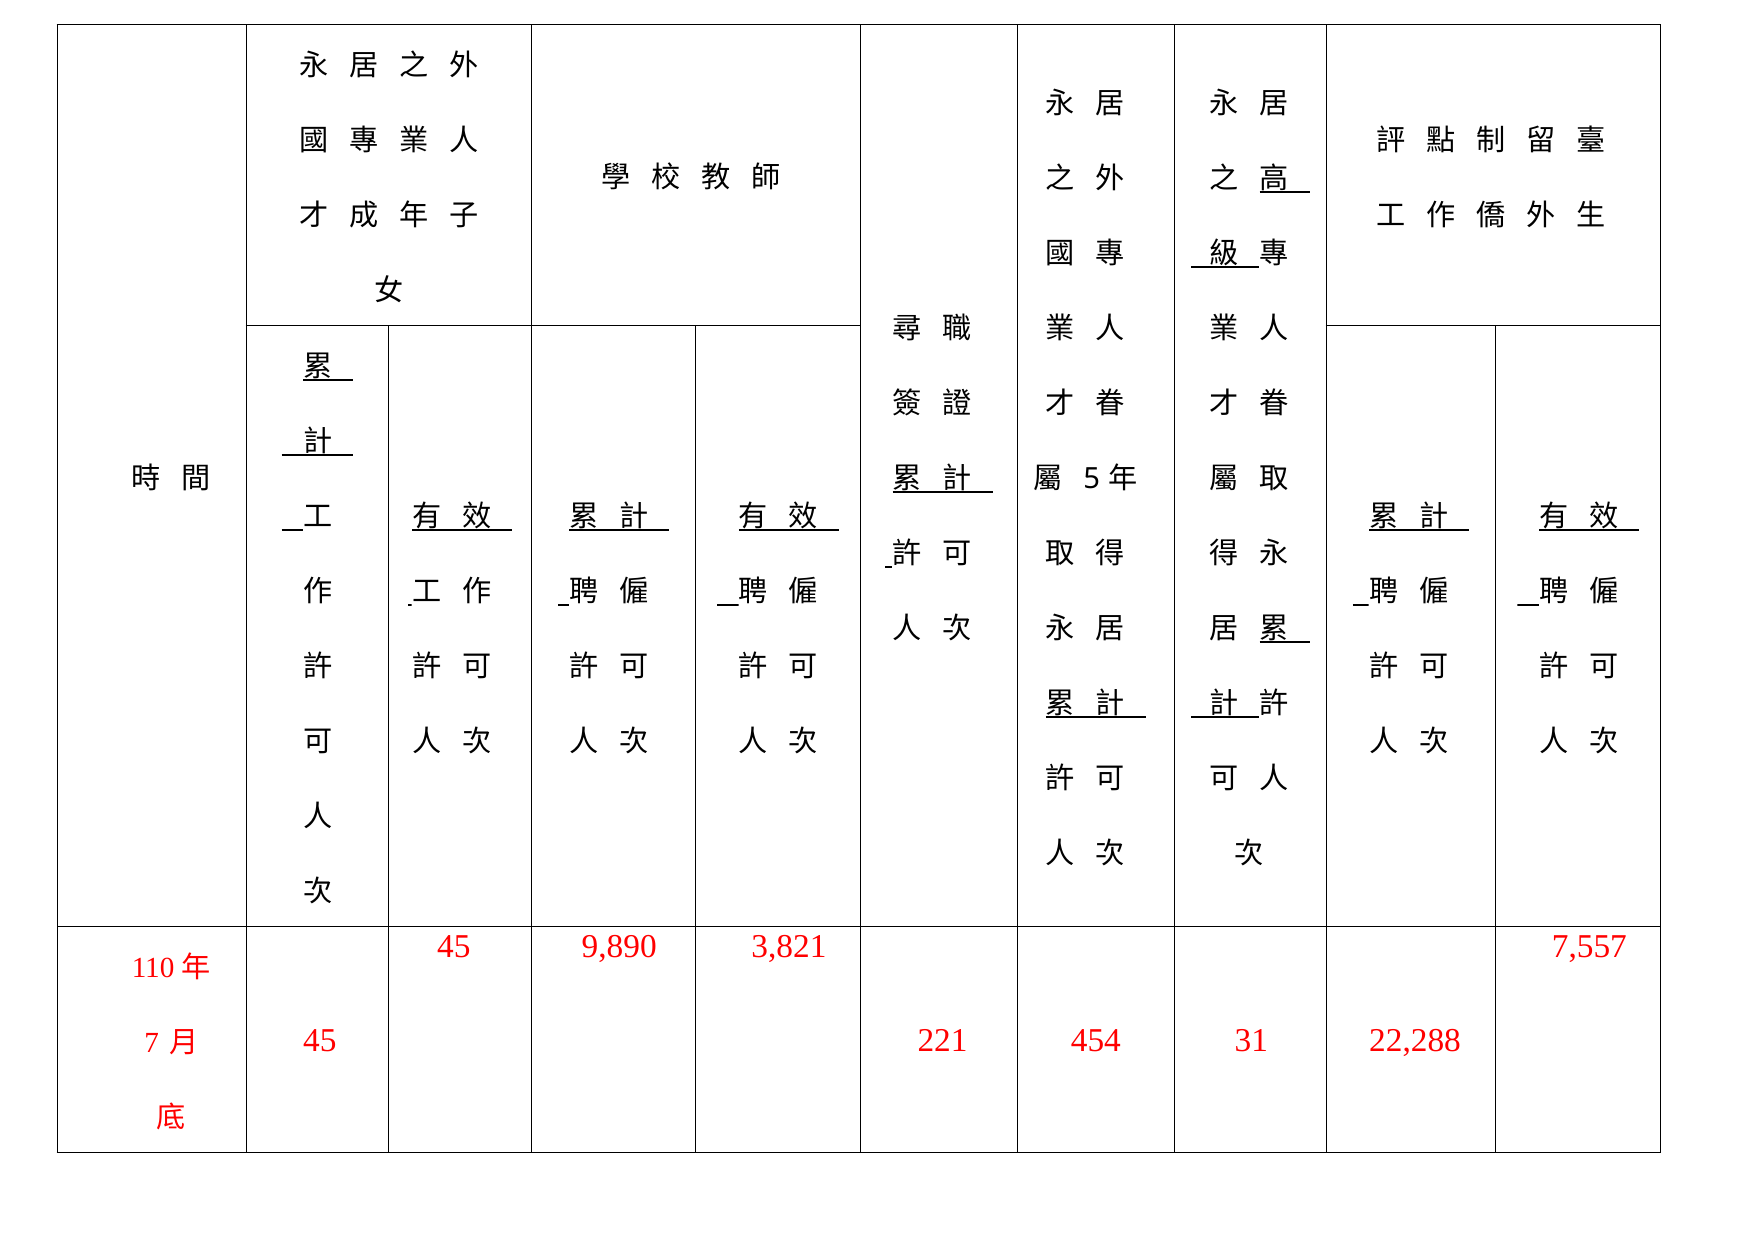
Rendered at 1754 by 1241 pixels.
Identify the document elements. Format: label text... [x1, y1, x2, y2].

table_cell 45 [389, 927, 531, 1152]
table_header 永居之外國專業人才眷屬5年取得永居累計許可人次 [1018, 25, 1174, 926]
table_cell 累計聘僱許可人次 [532, 326, 695, 926]
table_cell 45 [247, 927, 388, 1152]
table_header 評點制留臺工作僑外生 [1327, 25, 1660, 325]
table_cell 有效聘僱許可人次 [696, 326, 860, 926]
table_header 尋職簽證累計許可人次 [861, 25, 1017, 926]
table_header 永居之高級專業人才眷屬取得永居累計許可人次 [1175, 25, 1326, 926]
table_cell 110年7月底 [58, 927, 246, 1152]
table_cell 有效聘僱許可人次 [1496, 326, 1660, 926]
table_cell 累計工作許可人次 [247, 326, 388, 926]
table_header 學校教師 [532, 25, 860, 325]
table_cell 累計聘僱許可人次 [1327, 326, 1495, 926]
table_cell 454 [1018, 927, 1174, 1152]
table_cell 221 [861, 927, 1017, 1152]
table_header 時間 [58, 25, 246, 926]
table_cell 有效工作許可人次 [389, 326, 531, 926]
table_cell 22,288 [1327, 927, 1495, 1152]
table_header 永居之外國專業人才成年子女 [247, 25, 531, 325]
table_cell 3,821 [696, 927, 860, 1152]
table_cell 31 [1175, 927, 1326, 1152]
table_cell 9,890 [532, 927, 695, 1152]
table_cell 7,557 [1496, 927, 1660, 1152]
